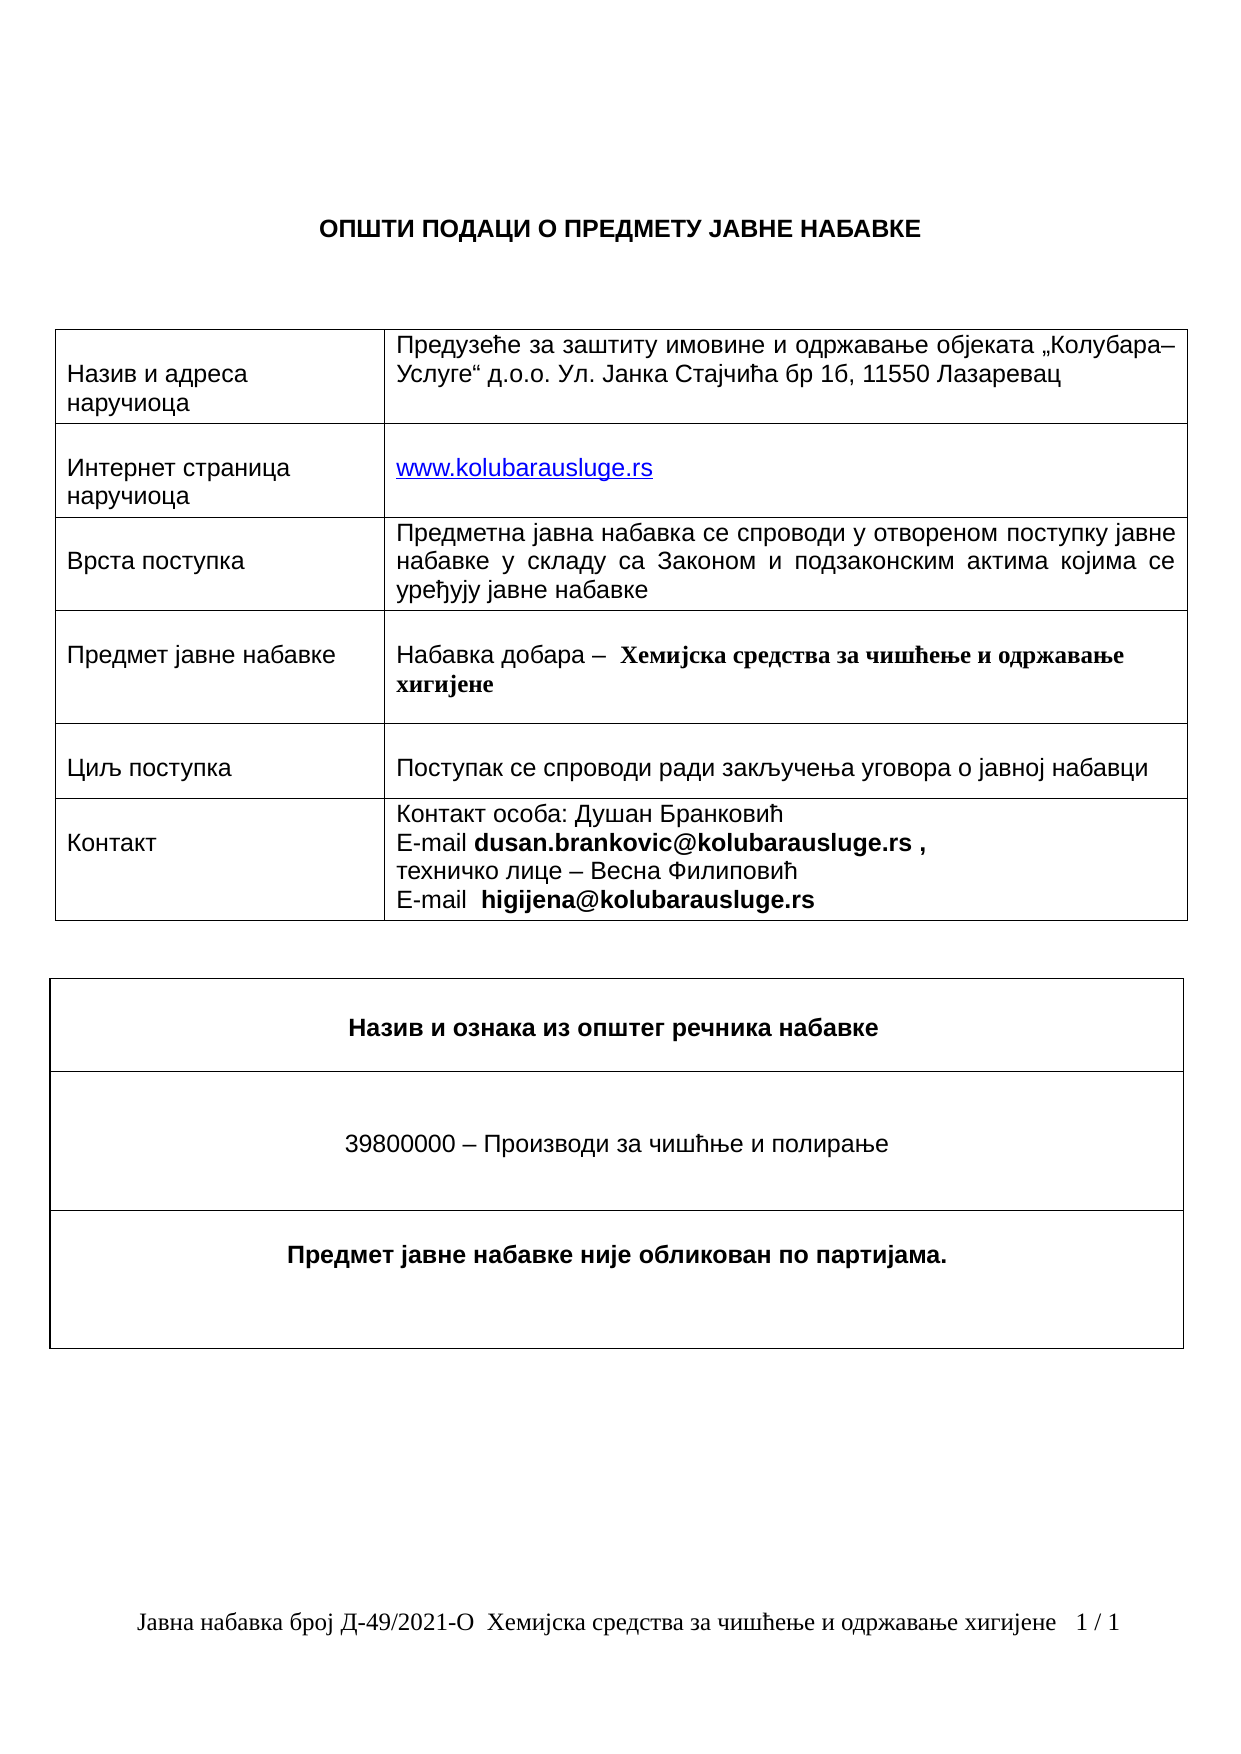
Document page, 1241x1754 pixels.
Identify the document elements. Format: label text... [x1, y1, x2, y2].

table_cell 39800000 – Производи за чишћње и полирање [51, 1072, 1183, 1210]
table_cell Интернет страница наручиоца [56, 424, 384, 517]
table_cell Поступак се спроводи ради закључења уговора о јавној набавци [385, 724, 1187, 798]
text ОПШТИ ПОДАЦИ О ПРЕДМЕТУ ЈАВНЕ НАБАВКЕ [118, 214, 1122, 243]
table_header Назив и ознака из општег речника набавке [51, 979, 1183, 1071]
table_cell Контакт особа: Душан Бранковић E-mail dusan.brankovic@kolubarausluge.rs , техничко лице – Весна Филиповић E-mail higijena@kolubarausluge.rs [385, 799, 1187, 920]
table_cell www.kolubarausluge.rs [385, 424, 1187, 517]
table_header Предузеће за заштиту имовине и одржавање објеката „Колубара–Услуге“ д.о.о. Ул. Јанка Стајчића бр 1б, 11550 Лазаревац [385, 330, 1187, 423]
table_cell Набавка добара – Хемијска средства за чишћење и одржавање хигијене [385, 611, 1187, 723]
table_cell Предмет јавне набавке није обликован по партијама. [51, 1211, 1183, 1348]
table_cell Предметна јавна набавка се спроводи у отвореном поступку јавне набавке у складу са Законом и подзаконским актима којима се уређују јавне набавке [385, 518, 1187, 610]
table_header Назив и адреса наручиоца [56, 330, 384, 423]
table_cell Циљ поступка [56, 724, 384, 798]
table_cell Предмет јавне набавке [56, 611, 384, 723]
table_cell Врста поступка [56, 518, 384, 610]
table_cell Контакт [56, 799, 384, 920]
